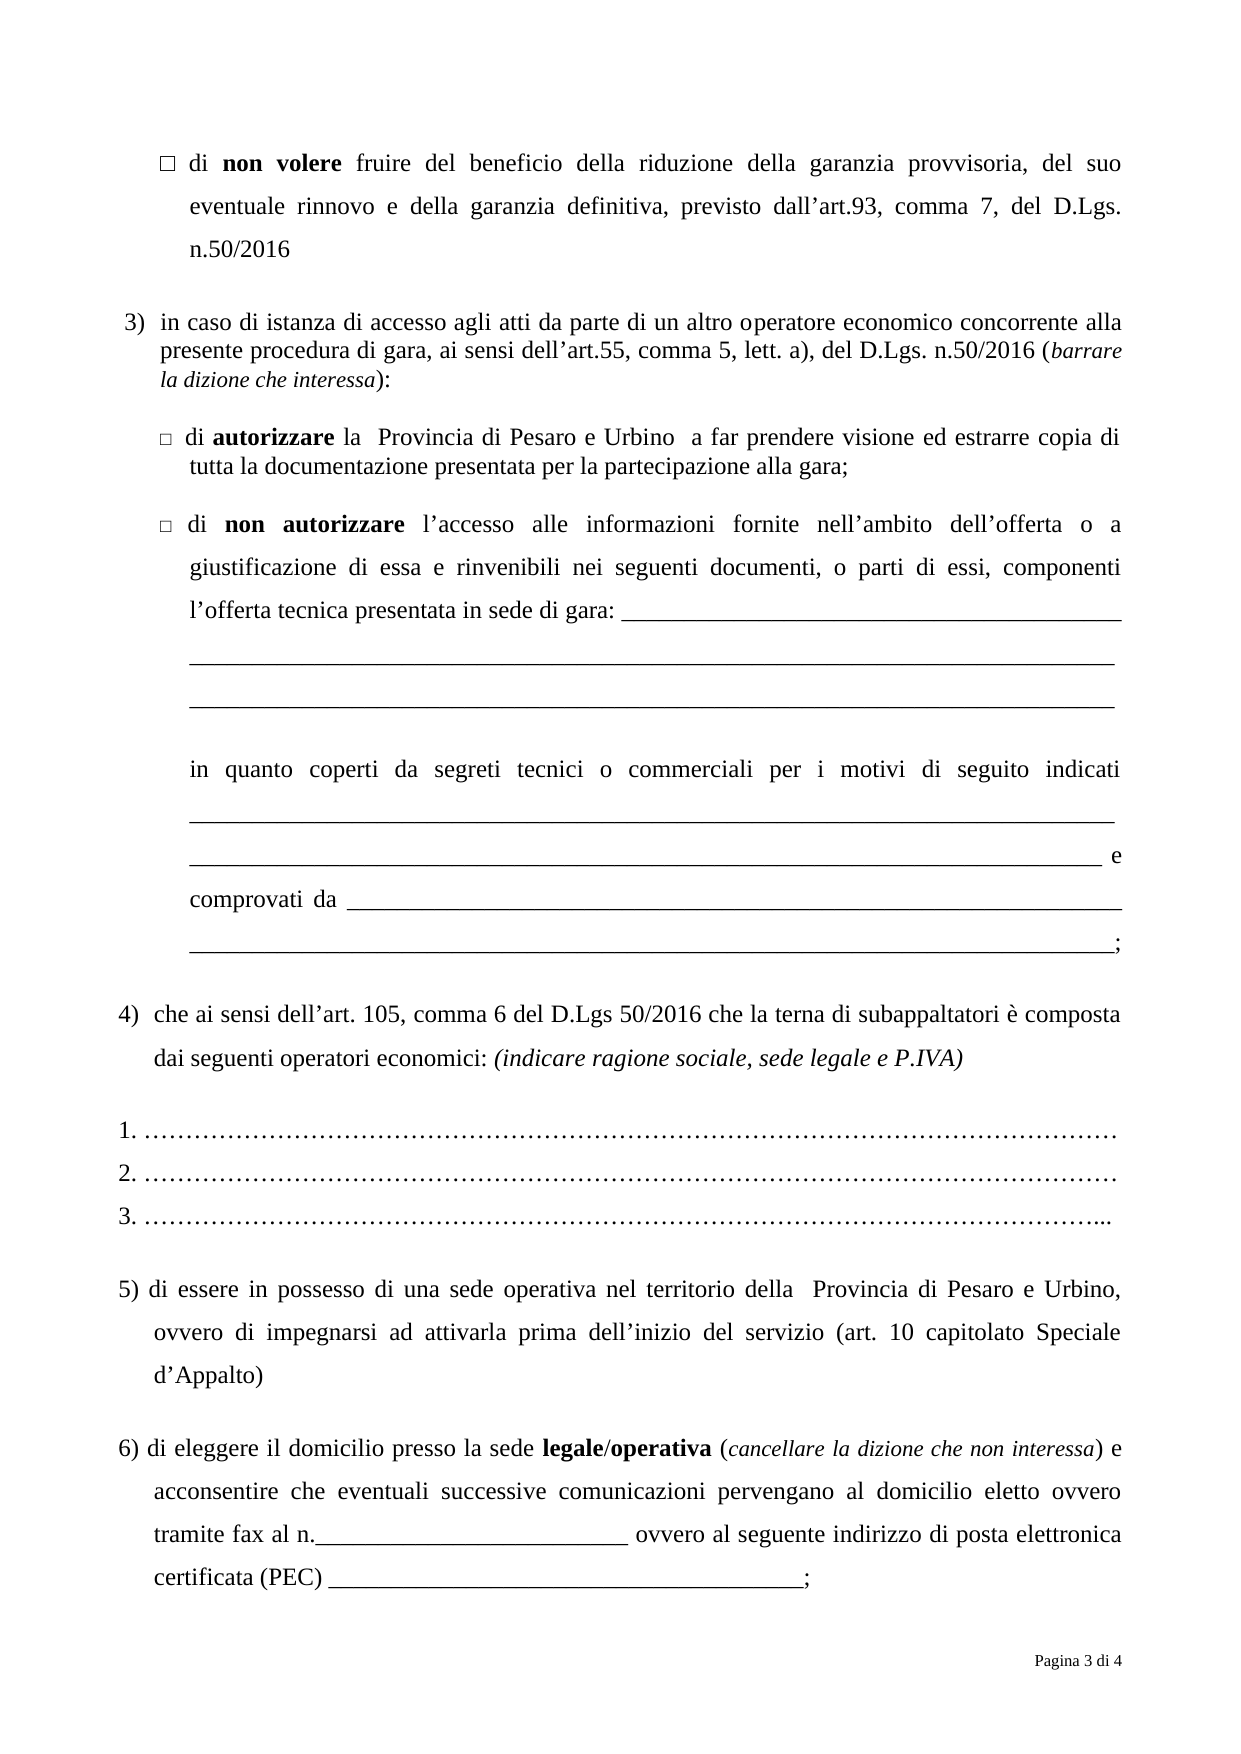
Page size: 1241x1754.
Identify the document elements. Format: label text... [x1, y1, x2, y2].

text 2. ……………………………………………………………………………………………………… [118, 1158, 1122, 1187]
text 5) di essere in possesso di una sede operativa nel territorio della Provincia di Pesaro e Urbino, ovvero di impegnarsi ad attivarla prima dell’inizio del servizio (art. 10 capitolato Speciale d’Appalto) [118, 1274, 1122, 1389]
text in quanto coperti da segreti tecnici o commerciali per i motivi di seguito indicati ___________________________________________________________________________________________________________________________________________________ e comprovati da ______________________________________________________________ __________________________________________________________________________; [189, 754, 1122, 956]
text □ di autorizzare la Provincia di Pesaro e Urbino a far prendere visione ed estrarre copia di tutta la documentazione presentata per la partecipazione alla gara; [160, 422, 1122, 480]
text 4) che ai sensi dell’art. 105, comma 6 del D.Lgs 50/2016 che la terna di subappaltatori è composta dai seguenti operatori economici: (indicare ragione sociale, sede legale e P.IVA) [118, 999, 1122, 1071]
text □ di non volere fruire del beneficio della riduzione della garanzia provvisoria, del suo eventuale rinnovo e della garanzia definitiva, previsto dall’art.93, comma 7, del D.Lgs. n.50/2016 [160, 148, 1122, 263]
text 3) in caso di istanza di accesso agli atti da parte di un altro operatore economico concorrente alla presente procedura di gara, ai sensi dell’art.55, comma 5, lett. a), del D.Lgs. n.50/2016 (barrare la dizione che interessa): [124, 307, 1122, 393]
text □ di non autorizzare l’accesso alle informazioni fornite nell’ambito dell’offerta o a giustificazione di essa e rinvenibili nei seguenti documenti, o parti di essi, componenti l’offerta tecnica presentata in sede di gara: ________________________________________ ____________________________________________________________________________________________________________________________________________________ [160, 509, 1122, 711]
text 3. ……………………………………………………………………………………………………... [118, 1201, 1122, 1230]
text 1. ……………………………………………………………………………………………………… [118, 1115, 1122, 1144]
text 6) di eleggere il domicilio presso la sede legale/operativa (cancellare la dizione che non interessa) e acconsentire che eventuali successive comunicazioni pervengano al domicilio eletto ovvero tramite fax al n._________________________ ovvero al seguente indirizzo di posta elettronica certificata (PEC) ______________________________________; [118, 1433, 1122, 1591]
